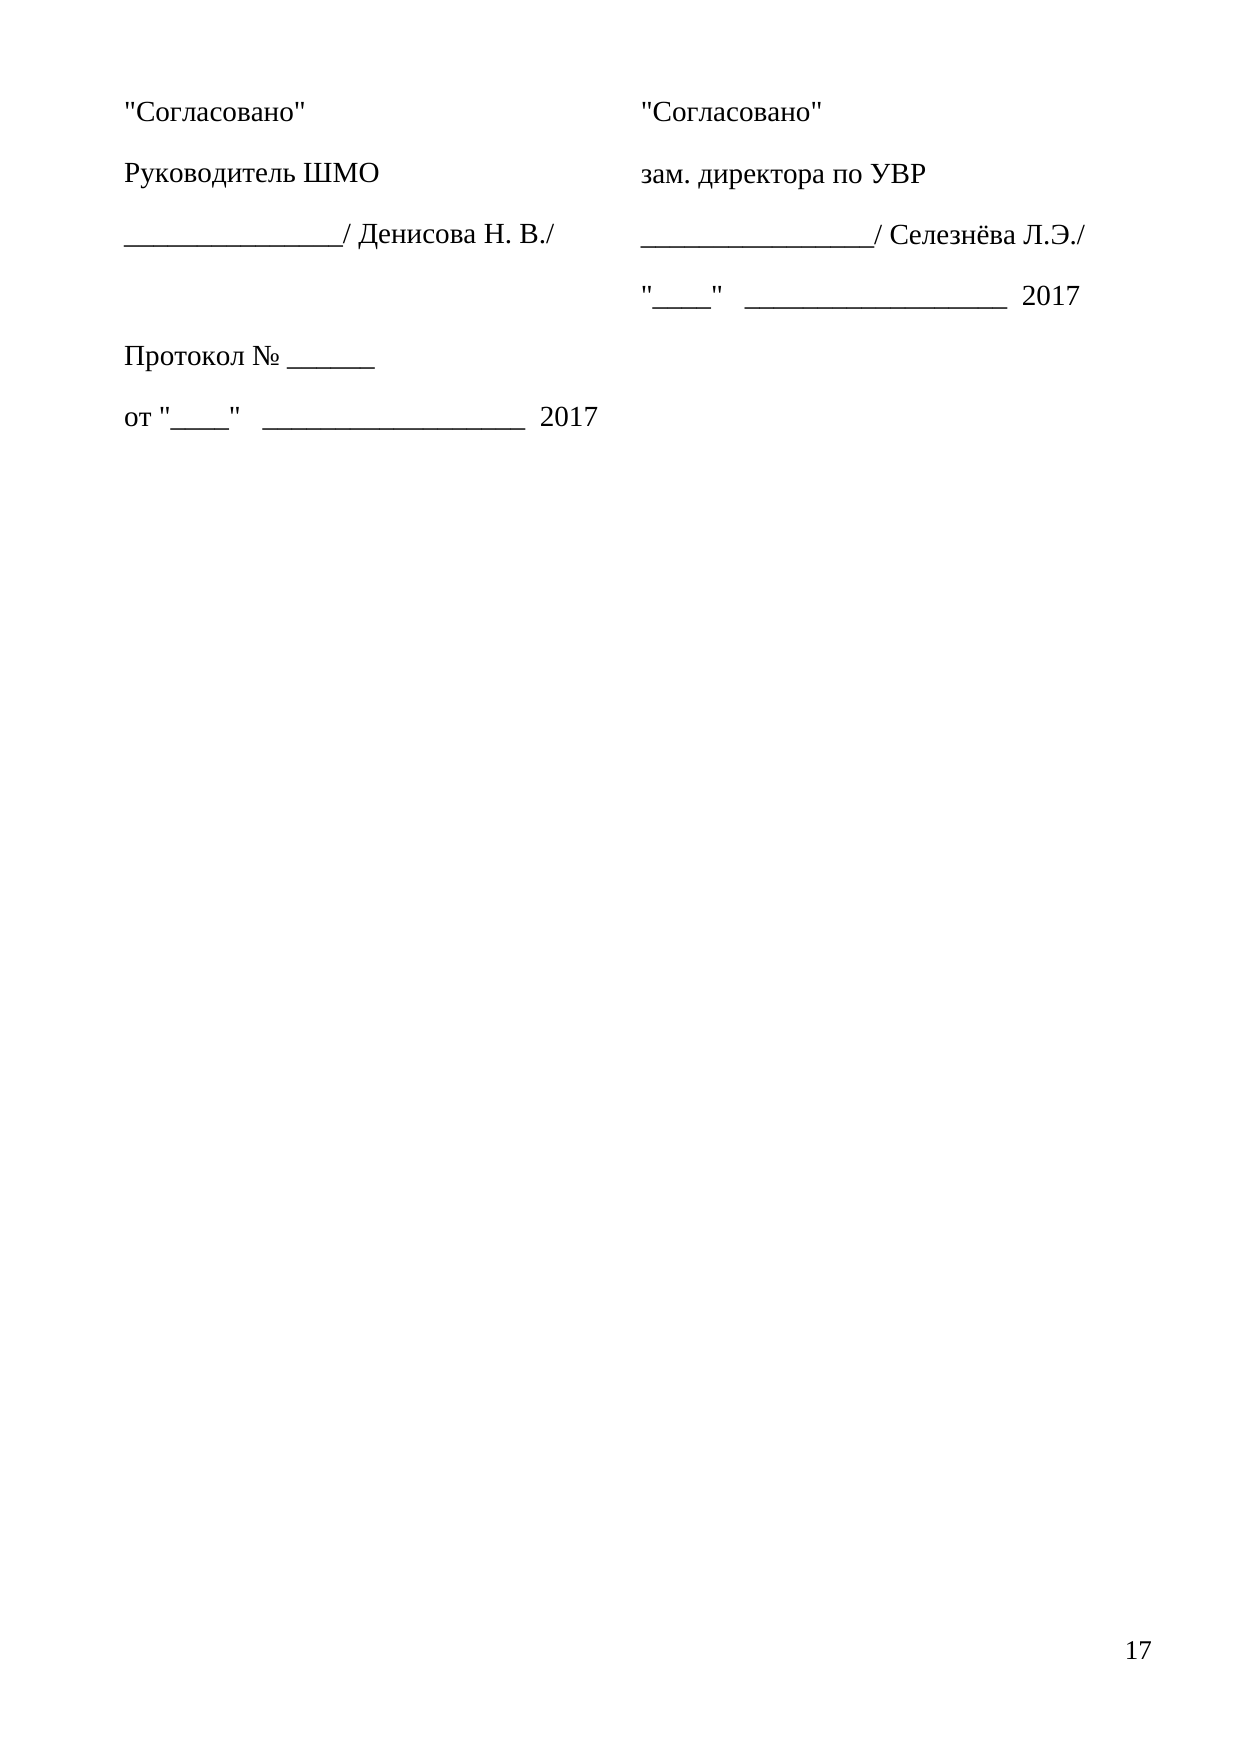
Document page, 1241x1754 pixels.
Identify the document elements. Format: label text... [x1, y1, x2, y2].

table_header "Согласовано" Руководитель ШМО _______________/ Денисова Н. В./ Протокол № ______ от "____" __________________ 2017 [118, 89, 635, 521]
table_header "Согласовано" зам. директора по УВР ________________/ Селезнёва Л.Э./ "____" __________________ 2017 [635, 89, 1152, 521]
